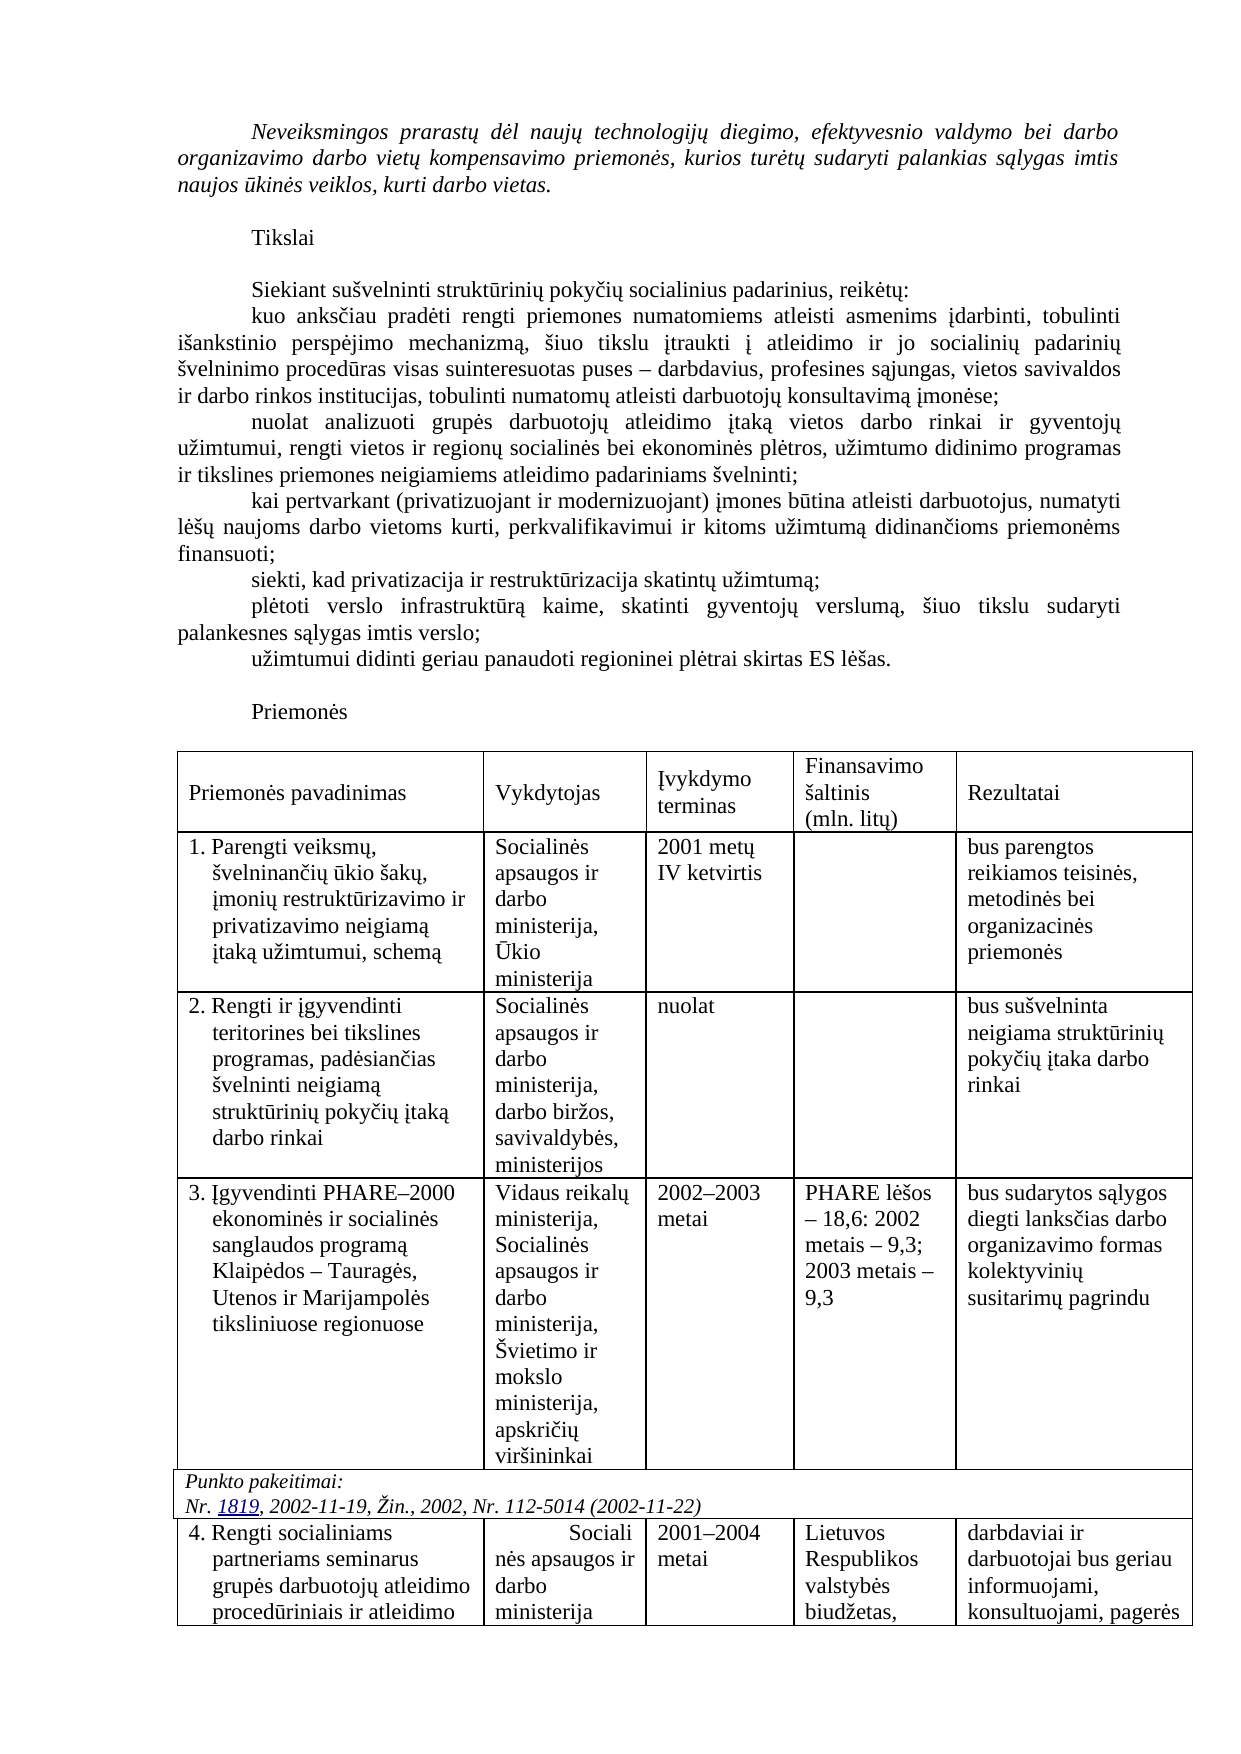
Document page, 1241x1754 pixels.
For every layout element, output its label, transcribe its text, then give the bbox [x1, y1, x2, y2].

list nuolat analizuoti grupės darbuotojų atleidimo įtaką vietos darbo rinkai ir gyventojų užimtumui, rengti vietos ir regionų socialinės bei ekonominės plėtros, užimtumo didinimo programas ir tikslines priemones neigiamiems atleidimo padariniams švelninti; [177, 408, 1122, 487]
table_cell 2002–2003 metai [647, 1179, 793, 1468]
table_cell 2001 metų IV ketvirtis [647, 833, 793, 991]
text Neveiksmingos prarastų dėl naujų technologijų diegimo, efektyvesnio valdymo bei darbo organizavimo darbo vietų kompensavimo priemonės, kurios turėtų sudaryti palankias sąlygas imtis naujos ūkinės veiklos, kurti darbo vietas. [177, 118, 1122, 197]
list užimtumui didinti geriau panaudoti regioninei plėtrai skirtas ES lėšas. [177, 645, 1122, 672]
table_cell 4. Rengti socialiniams partneriams seminarus grupės darbuotojų atleidimo procedūriniais ir atleidimo [178, 1519, 483, 1624]
table_cell Socialinės apsaugos ir darbo ministerija, Ūkio ministerija [485, 833, 645, 991]
list siekti, kad privatizacija ir restruktūrizacija skatintų užimtumą; [177, 566, 1122, 592]
table_cell bus sušvelninta neigiama struktūrinių pokyčių įtaka darbo rinkai [957, 993, 1192, 1177]
table_cell bus sudarytos sąlygos diegti lanksčias darbo organizavimo formas kolektyvinių susitarimų pagrindu [957, 1179, 1192, 1468]
text Siekiant sušvelninti struktūrinių pokyčių socialinius padarinius, reikėtų: [177, 276, 1122, 303]
table_header Įvykdymo terminas [647, 752, 793, 831]
table_cell [795, 993, 955, 1177]
text kai pertvarkant (privatizuojant ir modernizuojant) įmones būtina atleisti darbuotojus, numatyti lėšų naujoms darbo vietoms kurti, perkvalifikavimui ir kitoms užimtumą didinančioms priemonėms finansuoti; [177, 487, 1122, 566]
table_cell 3. Įgyvendinti PHARE–2000 ekonominės ir socialinės sanglaudos programą Klaipėdos – Tauragės, Utenos ir Marijampolės tiksliniuose regionuose [178, 1179, 483, 1468]
table_cell darbdaviai ir darbuotojai bus geriau informuojami, konsultuojami, pagerės [957, 1519, 1192, 1624]
table_header Finansavimo šaltinis (mln. litų) [794, 752, 956, 831]
table_cell 1. Parengti veiksmų, švelninančių ūkio šakų, įmonių restruktūrizavimo ir privatizavimo neigiamą įtaką užimtumui, schemą [178, 833, 483, 991]
table_header Vykdytojas [484, 752, 646, 831]
table_cell 2001–2004 metai [647, 1519, 793, 1624]
table_header Priemonės pavadinimas [178, 752, 483, 831]
table_cell Punkto pakeitimai: Nr. 1819, 2002-11-19, Žin., 2002, Nr. 112-5014 (2002-11-22) [174, 1470, 1192, 1518]
table_cell PHARE lėšos – 18,6: 2002 metais – 9,3; 2003 metais – 9,3 [795, 1179, 955, 1468]
table_cell Vidaus reikalų ministerija, Socialinės apsaugos ir darbo ministerija, Švietimo ir mokslo ministerija, apskričių viršininkai [485, 1179, 645, 1468]
table_header Rezultatai [957, 752, 1192, 831]
table_cell 2. Rengti ir įgyvendinti teritorines bei tikslines programas, padėsiančias švelninti neigiamą struktūrinių pokyčių įtaką darbo rinkai [178, 993, 483, 1177]
table_cell Socialinės apsaugos ir darbo ministerija [485, 1519, 645, 1624]
table_cell nuolat [647, 993, 793, 1177]
text Priemonės [177, 698, 1122, 724]
table_cell bus parengtos reikiamos teisinės, metodinės bei organizacinės priemonės [957, 833, 1192, 991]
list kuo anksčiau pradėti rengti priemones numatomiems atleisti asmenims įdarbinti, tobulinti išankstinio perspėjimo mechanizmą, šiuo tikslu įtraukti į atleidimo ir jo socialinių padarinių švelninimo procedūras visas suinteresuotas puses – darbdavius, profesines sąjungas, vietos savivaldos ir darbo rinkos institucijas, tobulinti numatomų atleisti darbuotojų konsultavimą įmonėse; [177, 303, 1122, 408]
text Tikslai [177, 223, 1122, 250]
table_cell Socialinės apsaugos ir darbo ministerija, darbo biržos, savivaldybės, ministerijos [485, 993, 645, 1177]
table_cell Lietuvos Respublikos valstybės biudžetas, [795, 1519, 955, 1624]
list plėtoti verslo infrastruktūrą kaime, skatinti gyventojų verslumą, šiuo tikslu sudaryti palankesnes sąlygas imtis verslo; [177, 592, 1122, 645]
table_cell [795, 833, 955, 991]
